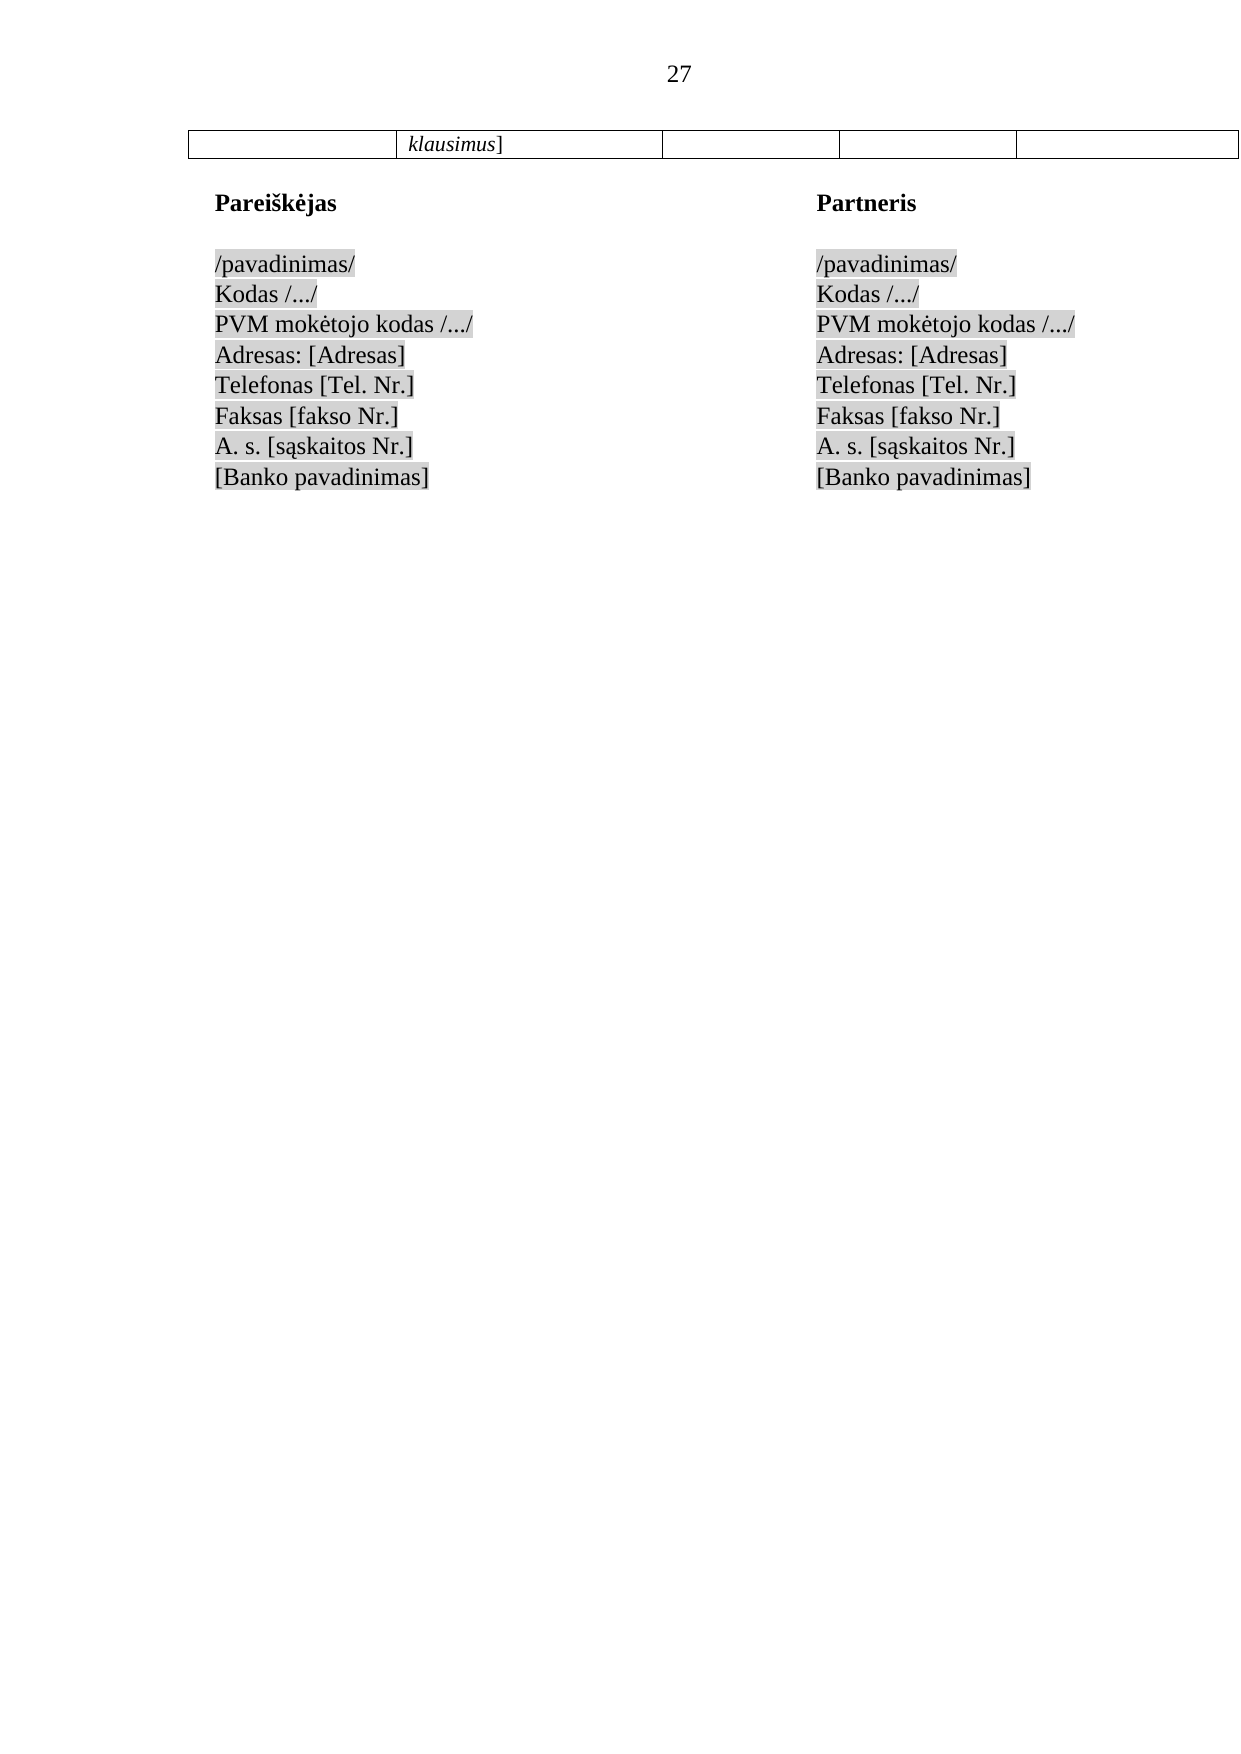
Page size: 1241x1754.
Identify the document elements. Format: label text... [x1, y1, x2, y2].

table_header Partneris /pavadinimas/ Kodas /.../ PVM mokėtojo kodas /.../ Adresas: [Adresas] Telefonas [Tel. Nr.] Faksas [fakso Nr.] A. s. [sąskaitos Nr.] [Banko pavadinimas] [805, 188, 1119, 522]
table_cell [840, 131, 1016, 158]
table_cell klausimus] [397, 131, 662, 158]
table_header Pareiškėjas /pavadinimas/ Kodas /.../ PVM mokėtojo kodas /.../ Adresas: [Adresas] Telefonas [Tel. Nr.] Faksas [fakso Nr.] A. s. [sąskaitos Nr.] [Banko pavadinimas] [203, 188, 805, 522]
table_cell [663, 131, 839, 158]
table_cell [1017, 131, 1238, 158]
table_cell [189, 131, 396, 158]
